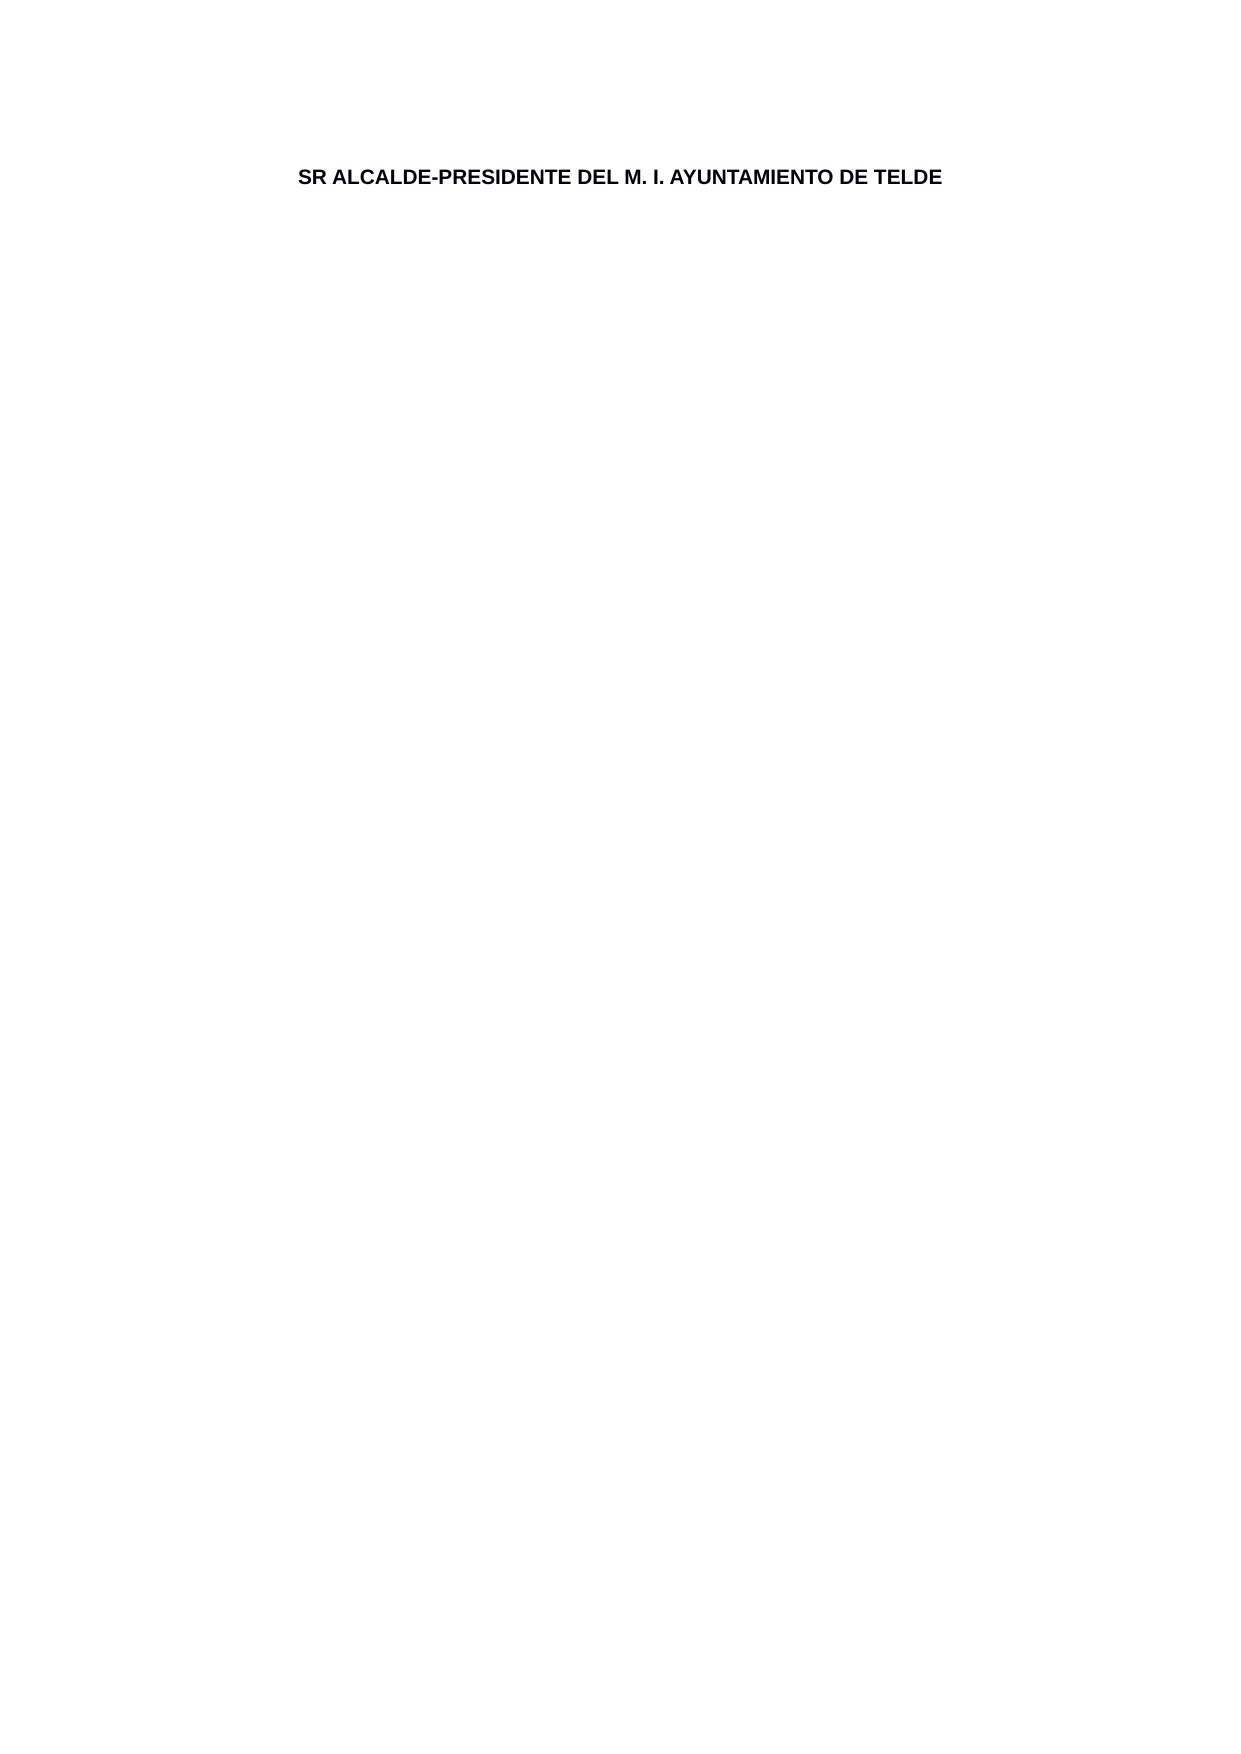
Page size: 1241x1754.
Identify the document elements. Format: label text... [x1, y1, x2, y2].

text SR ALCALDE-PRESIDENTE DEL M. I. AYUNTAMIENTO DE TELDE [118, 165, 1122, 189]
